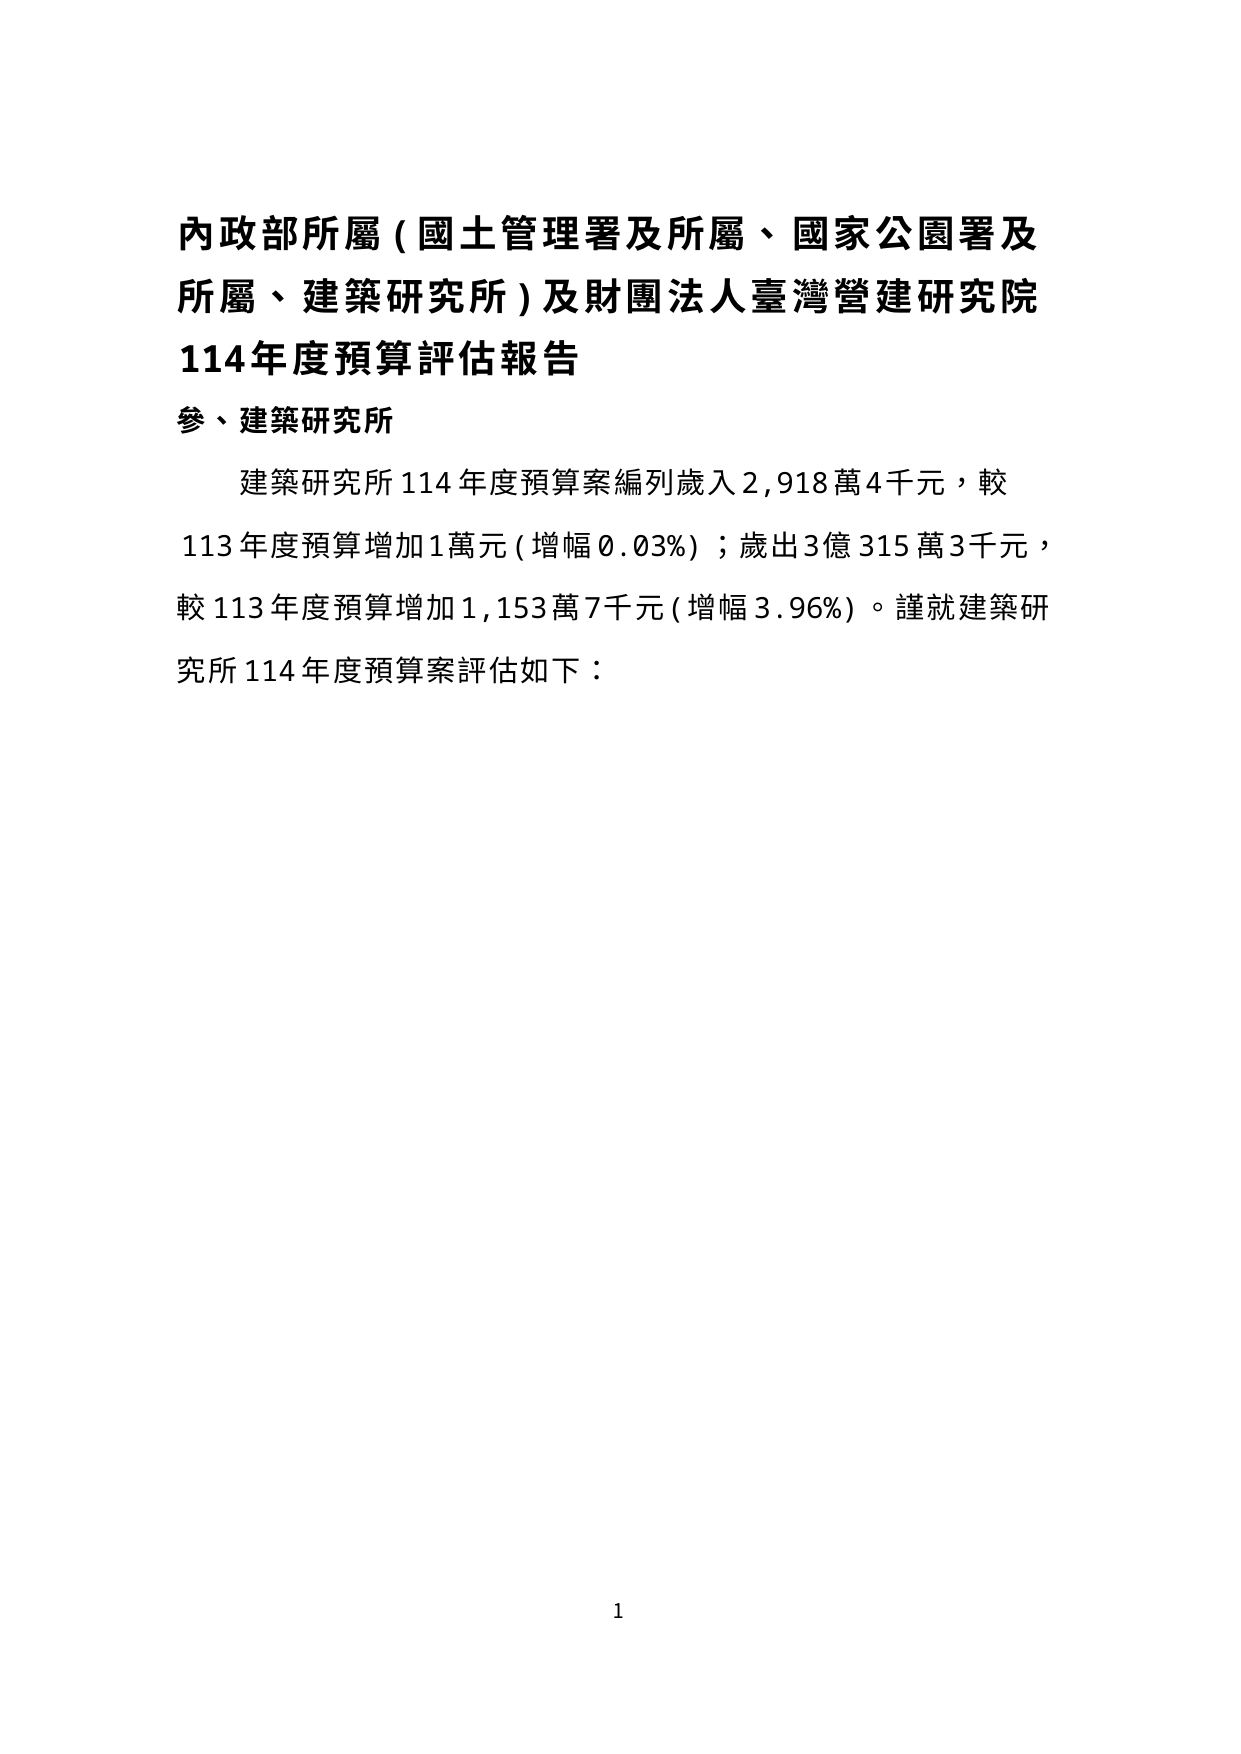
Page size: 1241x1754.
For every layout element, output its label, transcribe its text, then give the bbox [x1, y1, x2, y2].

text 內政部所屬(國土管理署及所屬、國家公園署及所屬、建築研究所)及財團法人臺灣營建研究院114年度預算評估報告 [176, 189, 1061, 377]
text 參、建築研究所 [176, 377, 1061, 439]
text 建築研究所114年度預算案編列歲入2,918萬4千元，較113年度預算增加1萬元(增幅0.03%)；歲出3億315萬3千元，較113年度預算增加1,153萬7千元(增幅3.96%)。謹就建築研究所114年度預算案評估如下： [176, 439, 1061, 689]
